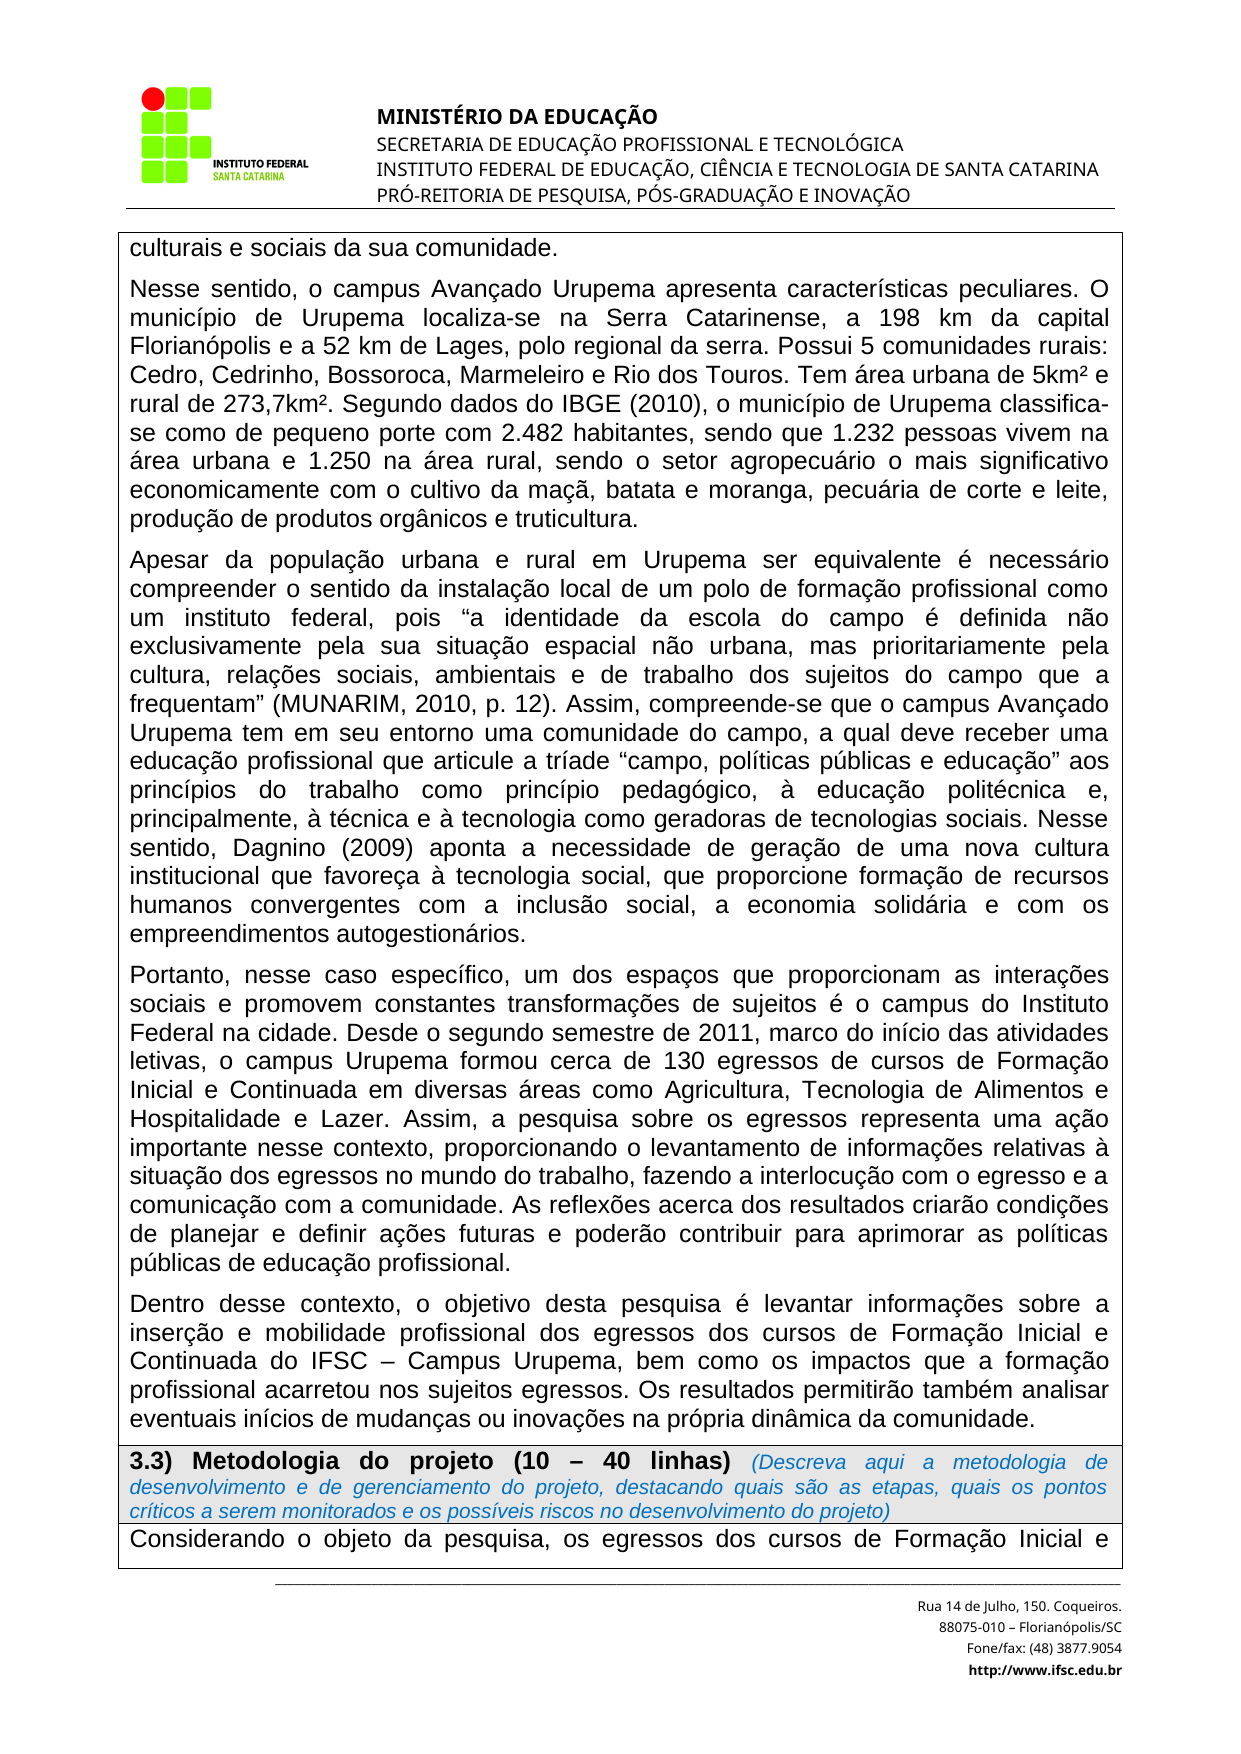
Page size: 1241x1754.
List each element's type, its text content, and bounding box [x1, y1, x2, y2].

table_cell culturais e sociais da sua comunidade. Nesse sentido, o campus Avançado Urupema apresenta características peculiares. O município de Urupema localiza-se na Serra Catarinense, a 198 km da capital Florianópolis e a 52 km de Lages, polo regional da serra. Possui 5 comunidades rurais: Cedro, Cedrinho, Bossoroca, Marmeleiro e Rio dos Touros. Tem área urbana de 5km² e rural de 273,7km². Segundo dados do IBGE (2010), o município de Urupema classifica-se como de pequeno porte com 2.482 habitantes, sendo que 1.232 pessoas vivem na área urbana e 1.250 na área rural, sendo o setor agropecuário o mais significativo economicamente com o cultivo da maçã, batata e moranga, pecuária de corte e leite, produção de produtos orgânicos e truticultura. Apesar da população urbana e rural em Urupema ser equivalente é necessário compreender o sentido da instalação local de um polo de formação profissional como um instituto federal, pois “a identidade da escola do campo é definida não exclusivamente pela sua situação espacial não urbana, mas prioritariamente pela cultura, relações sociais, ambientais e de trabalho dos sujeitos do campo que a frequentam” (MUNARIM, 2010, p. 12). Assim, compreende-se que o campus Avançado Urupema tem em seu entorno uma comunidade do campo, a qual deve receber uma educação profissional que articule a tríade “campo, políticas públicas e educação” aos princípios do trabalho como princípio pedagógico, à educação politécnica e, principalmente, à técnica e à tecnologia como geradoras de tecnologias sociais. Nesse sentido, Dagnino (2009) aponta a necessidade de geração de uma nova cultura institucional que favoreça à tecnologia social, que proporcione formação de recursos humanos convergentes com a inclusão social, a economia solidária e com os empreendimentos autogestionários. Portanto, nesse caso específico, um dos espaços que proporcionam as interações sociais e promovem constantes transformações de sujeitos é o campus do Instituto Federal na cidade. Desde o segundo semestre de 2011, marco do início das atividades letivas, o campus Urupema formou cerca de 130 egressos de cursos de Formação Inicial e Continuada em diversas áreas como Agricultura, Tecnologia de Alimentos e Hospitalidade e Lazer. Assim, a pesquisa sobre os egressos representa uma ação importante nesse contexto, proporcionando o levantamento de informações relativas à situação dos egressos no mundo do trabalho, fazendo a interlocução com o egresso e a comunicação com a comunidade. As reflexões acerca dos resultados criarão condições de planejar e definir ações futuras e poderão contribuir para aprimorar as políticas públicas de educação profissional. Dentro desse contexto, o objetivo desta pesquisa é levantar informações sobre a inserção e mobilidade profissional dos egressos dos cursos de Formação Inicial e Continuada do IFSC – Campus Urupema, bem como os impactos que a formação profissional acarretou nos sujeitos egressos. Os resultados permitirão também analisar eventuais inícios de mudanças ou inovações na própria dinâmica da comunidade. [119, 233, 1122, 1445]
picture [134, 82, 317, 186]
table_cell 3.3) Metodologia do projeto (10 – 40 linhas) (Descreva aqui a metodologia de desenvolvimento e de gerenciamento do projeto, destacando quais são as etapas, quais os pontos críticos a serem monitorados e os possíveis riscos no desenvolvimento do projeto) [119, 1446, 1122, 1523]
table_cell Considerando o objeto da pesquisa, os egressos dos cursos de Formação Inicial e [119, 1524, 1122, 1568]
